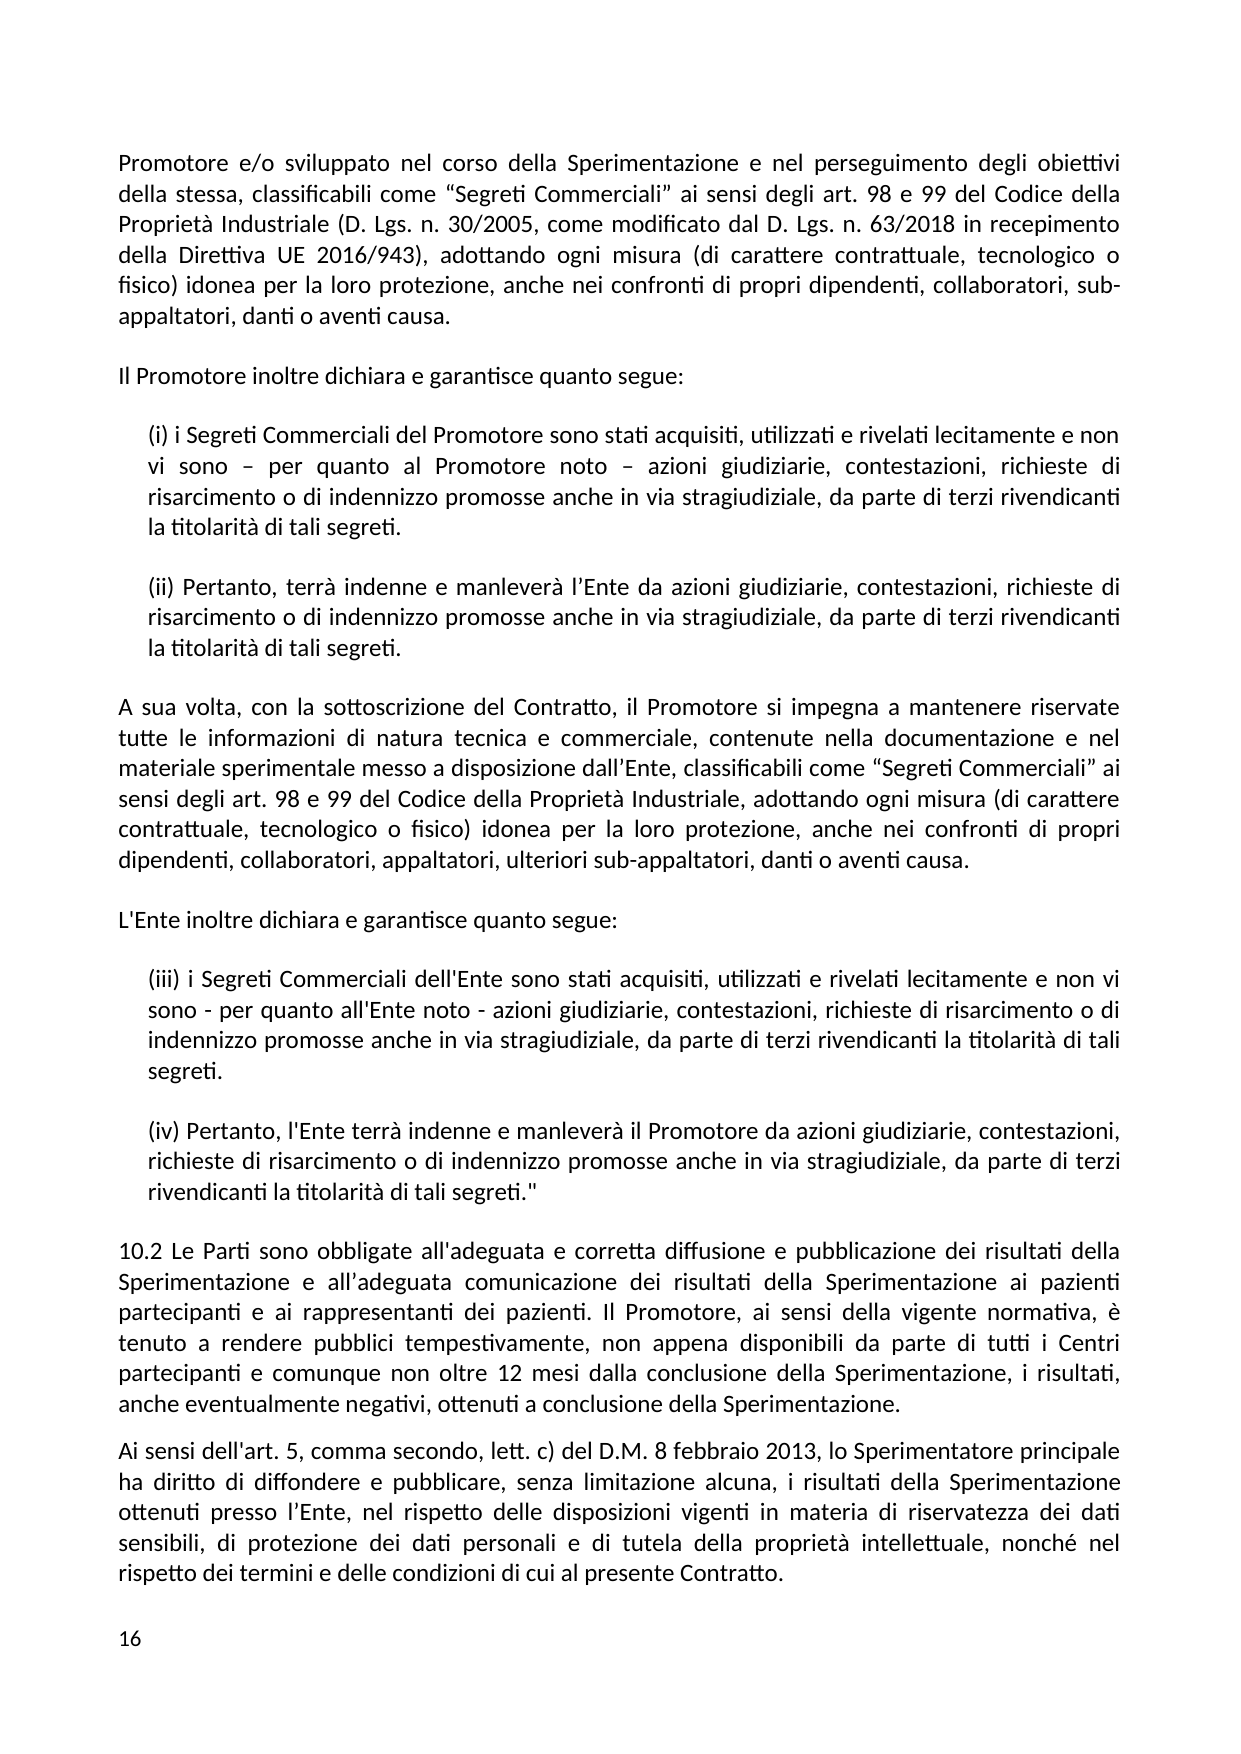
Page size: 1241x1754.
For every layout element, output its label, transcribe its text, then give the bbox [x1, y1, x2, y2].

text Ai sensi dell'art. 5, comma secondo, lett. c) del D.M. 8 febbraio 2013, lo Sperimentatore principale ha diritto di diffondere e pubblicare, senza limitazione alcuna, i risultati della Sperimentazione ottenuti presso l’Ente, nel rispetto delle disposizioni vigenti in materia di riservatezza dei dati sensibili, di protezione dei dati personali e di tutela della proprietà intellettuale, nonché nel rispetto dei termini e delle condizioni di cui al presente Contratto. [118, 1435, 1122, 1588]
text (iv) Pertanto, l'Ente terrà indenne e manleverà il Promotore da azioni giudiziarie, contestazioni, richieste di risarcimento o di indennizzo promosse anche in via stragiudiziale, da parte di terzi rivendicanti la titolarità di tali segreti." [148, 1115, 1122, 1206]
text Promotore e/o sviluppato nel corso della Sperimentazione e nel perseguimento degli obiettivi della stessa, classificabili come “Segreti Commerciali” ai sensi degli art. 98 e 99 del Codice della Proprietà Industriale (D. Lgs. n. 30/2005, come modificato dal D. Lgs. n. 63/2018 in recepimento della Direttiva UE 2016/943), adottando ogni misura (di carattere contrattuale, tecnologico o fisico) idonea per la loro protezione, anche nei confronti di propri dipendenti, collaboratori, sub-appaltatori, danti o aventi causa. [118, 148, 1122, 331]
text 10.2 Le Parti sono obbligate all'adeguata e corretta diffusione e pubblicazione dei risultati della Sperimentazione e all’adeguata comunicazione dei risultati della Sperimentazione ai pazienti partecipanti e ai rappresentanti dei pazienti. Il Promotore, ai sensi della vigente normativa, è tenuto a rendere pubblici tempestivamente, non appena disponibili da parte di tutti i Centri partecipanti e comunque non oltre 12 mesi dalla conclusione della Sperimentazione, i risultati, anche eventualmente negativi, ottenuti a conclusione della Sperimentazione. [118, 1236, 1122, 1419]
text (iii) i Segreti Commerciali dell'Ente sono stati acquisiti, utilizzati e rivelati lecitamente e non vi sono - per quanto all'Ente noto - azioni giudiziarie, contestazioni, richieste di risarcimento o di indennizzo promosse anche in via stragiudiziale, da parte di terzi rivendicanti la titolarità di tali segreti. [148, 963, 1122, 1086]
text (ii) Pertanto, terrà indenne e manleverà l’Ente da azioni giudiziarie, contestazioni, richieste di risarcimento o di indennizzo promosse anche in via stragiudiziale, da parte di terzi rivendicanti la titolarità di tali segreti. [148, 571, 1122, 662]
text L'Ente inoltre dichiara e garantisce quanto segue: [118, 904, 1122, 934]
text A sua volta, con la sottoscrizione del Contratto, il Promotore si impegna a mantenere riservate tutte le informazioni di natura tecnica e commerciale, contenute nella documentazione e nel materiale sperimentale messo a disposizione dall’Ente, classificabili come “Segreti Commerciali” ai sensi degli art. 98 e 99 del Codice della Proprietà Industriale, adottando ogni misura (di carattere contrattuale, tecnologico o fisico) idonea per la loro protezione, anche nei confronti di propri dipendenti, collaboratori, appaltatori, ulteriori sub-appaltatori, danti o aventi causa. [118, 692, 1122, 875]
text Il Promotore inoltre dichiara e garantisce quanto segue: [118, 360, 1122, 390]
text (i) i Segreti Commerciali del Promotore sono stati acquisiti, utilizzati e rivelati lecitamente e non vi sono – per quanto al Promotore noto – azioni giudiziarie, contestazioni, richieste di risarcimento o di indennizzo promosse anche in via stragiudiziale, da parte di terzi rivendicanti la titolarità di tali segreti. [148, 419, 1122, 542]
